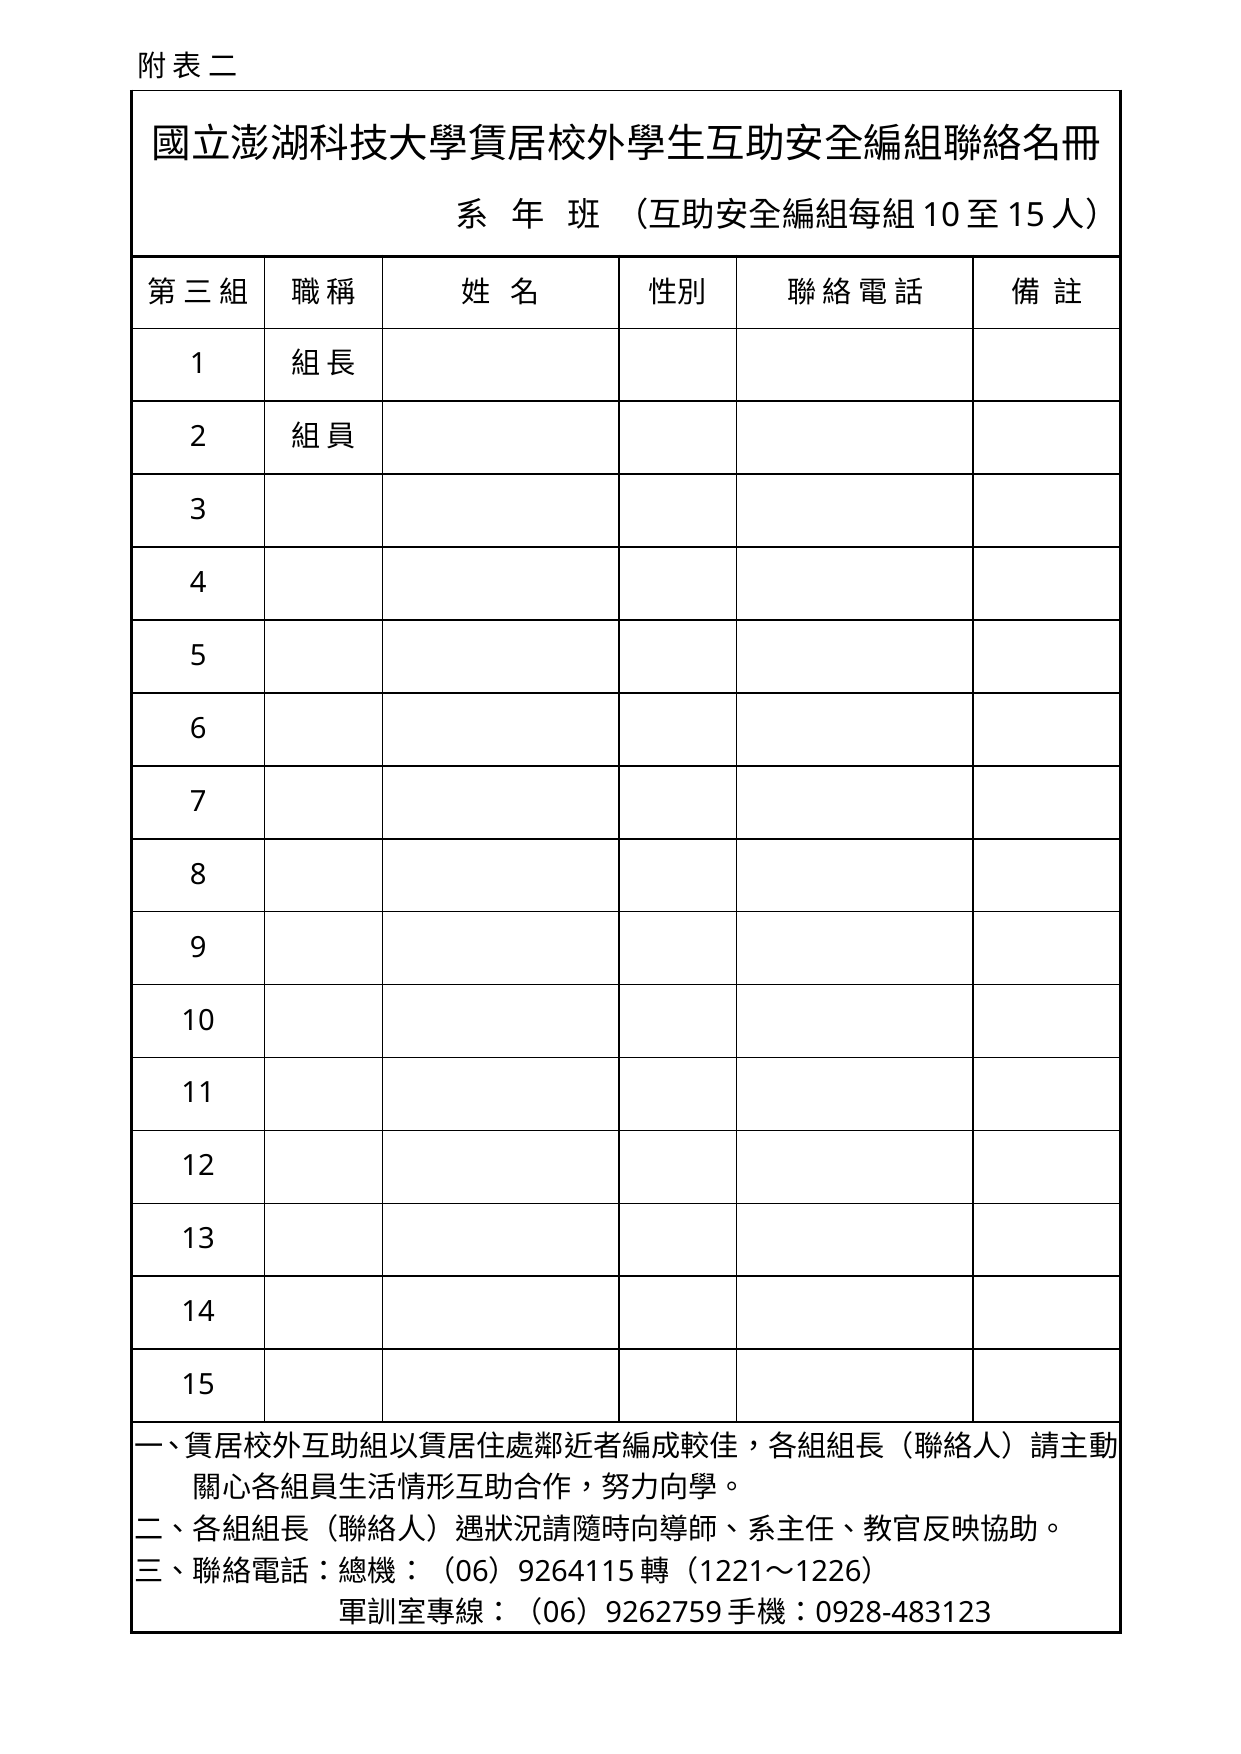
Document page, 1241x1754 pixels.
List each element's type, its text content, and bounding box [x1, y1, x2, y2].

table_cell [974, 1204, 1119, 1275]
table_cell [265, 621, 382, 692]
table_cell 備 註 [974, 258, 1119, 327]
table_cell [265, 767, 382, 838]
table_cell [383, 402, 618, 473]
table_cell [265, 1204, 382, 1275]
table_cell [737, 985, 972, 1057]
table_cell [974, 912, 1119, 984]
table_cell [974, 329, 1119, 400]
table_cell [383, 1204, 618, 1275]
table_cell [265, 1350, 382, 1421]
table_cell 3 [133, 475, 264, 546]
table_cell [620, 912, 736, 984]
table_cell [383, 621, 618, 692]
table_cell [737, 840, 972, 911]
table_cell [383, 1058, 618, 1129]
table_cell [974, 840, 1119, 911]
table_cell 13 [133, 1204, 264, 1275]
table_cell [383, 1350, 618, 1421]
table_cell [265, 475, 382, 546]
table_cell [265, 912, 382, 984]
table_cell [737, 767, 972, 838]
table_cell [265, 548, 382, 619]
table_cell [737, 1277, 972, 1348]
table_cell [620, 548, 736, 619]
table_cell [383, 548, 618, 619]
table_cell 8 [133, 840, 264, 911]
table_cell [974, 475, 1119, 546]
table_cell 15 [133, 1350, 264, 1421]
table_cell [383, 329, 618, 400]
table_cell [383, 1131, 618, 1202]
table_cell [620, 1131, 736, 1202]
table_cell 10 [133, 985, 264, 1057]
table_cell [737, 1058, 972, 1129]
table_cell 14 [133, 1277, 264, 1348]
table_cell 6 [133, 694, 264, 765]
table_cell [620, 694, 736, 765]
table_cell [737, 1204, 972, 1275]
table_cell [620, 1204, 736, 1275]
table_cell [620, 329, 736, 400]
table_cell 姓 名 [383, 258, 618, 327]
table_cell [974, 1058, 1119, 1129]
table_cell 組 員 [265, 402, 382, 473]
table_cell [620, 840, 736, 911]
table_cell [737, 621, 972, 692]
table_cell [265, 1058, 382, 1129]
table_cell [383, 985, 618, 1057]
table_cell [620, 1350, 736, 1421]
table_cell [974, 548, 1119, 619]
table_cell [737, 475, 972, 546]
table_cell 職 稱 [265, 258, 382, 327]
table_cell [383, 767, 618, 838]
table_cell [974, 1350, 1119, 1421]
table_cell [737, 1350, 972, 1421]
table_cell 性別 [620, 258, 736, 327]
table_cell [383, 912, 618, 984]
table_cell [974, 1277, 1119, 1348]
table_cell [620, 1277, 736, 1348]
table_cell [737, 1131, 972, 1202]
table_cell 4 [133, 548, 264, 619]
table_cell [265, 1131, 382, 1202]
table_cell [383, 694, 618, 765]
table_cell [265, 1277, 382, 1348]
table_cell 12 [133, 1131, 264, 1202]
table_cell [265, 985, 382, 1057]
table_cell [737, 694, 972, 765]
table_cell 一、賃居校外互助組以賃居住處鄰近者編成較佳，各組組長（聯絡人）請主動關心各組員生活情形互助合作，努力向學。 二、各組組長（聯絡人）遇狀況請隨時向導師、系主任、教官反映協助。 三、聯絡電話：總機：（06）9264115轉（1221～1226） 軍訓室專線：（06）9262759手機：0928-483123 [133, 1423, 1119, 1631]
table_cell [265, 694, 382, 765]
table_cell [620, 985, 736, 1057]
table_cell [265, 840, 382, 911]
table_cell [383, 1277, 618, 1348]
table_cell [737, 329, 972, 400]
table_cell [974, 767, 1119, 838]
table_cell 組 長 [265, 329, 382, 400]
table_cell 國立澎湖科技大學賃居校外學生互助安全編組聯絡名冊 系 年 班 （互助安全編組每組10至15人） [133, 91, 1119, 254]
table_cell 7 [133, 767, 264, 838]
table_cell [620, 767, 736, 838]
table_cell [737, 548, 972, 619]
table_cell 1 [133, 329, 264, 400]
table_cell 第 三 組 [133, 258, 264, 327]
table_cell [974, 985, 1119, 1057]
table_cell [737, 912, 972, 984]
table_cell [737, 402, 972, 473]
table_cell [620, 475, 736, 546]
table_cell 國立澎湖科技大學賃居校外學生互助安全編組聯絡名冊 系 年 班 （互助安全編組每組10至15人） [122, 35, 270, 86]
table_cell [620, 402, 736, 473]
table_cell 11 [133, 1058, 264, 1129]
table_cell [383, 840, 618, 911]
table_cell 2 [133, 402, 264, 473]
table_cell [974, 402, 1119, 473]
table_cell [620, 1058, 736, 1129]
table_cell [620, 621, 736, 692]
table_cell [974, 1131, 1119, 1202]
table_cell 9 [133, 912, 264, 984]
table_cell 5 [133, 621, 264, 692]
table_cell [383, 475, 618, 546]
table_cell [974, 694, 1119, 765]
table_cell 聯 絡 電 話 [737, 258, 972, 327]
table_cell [974, 621, 1119, 692]
